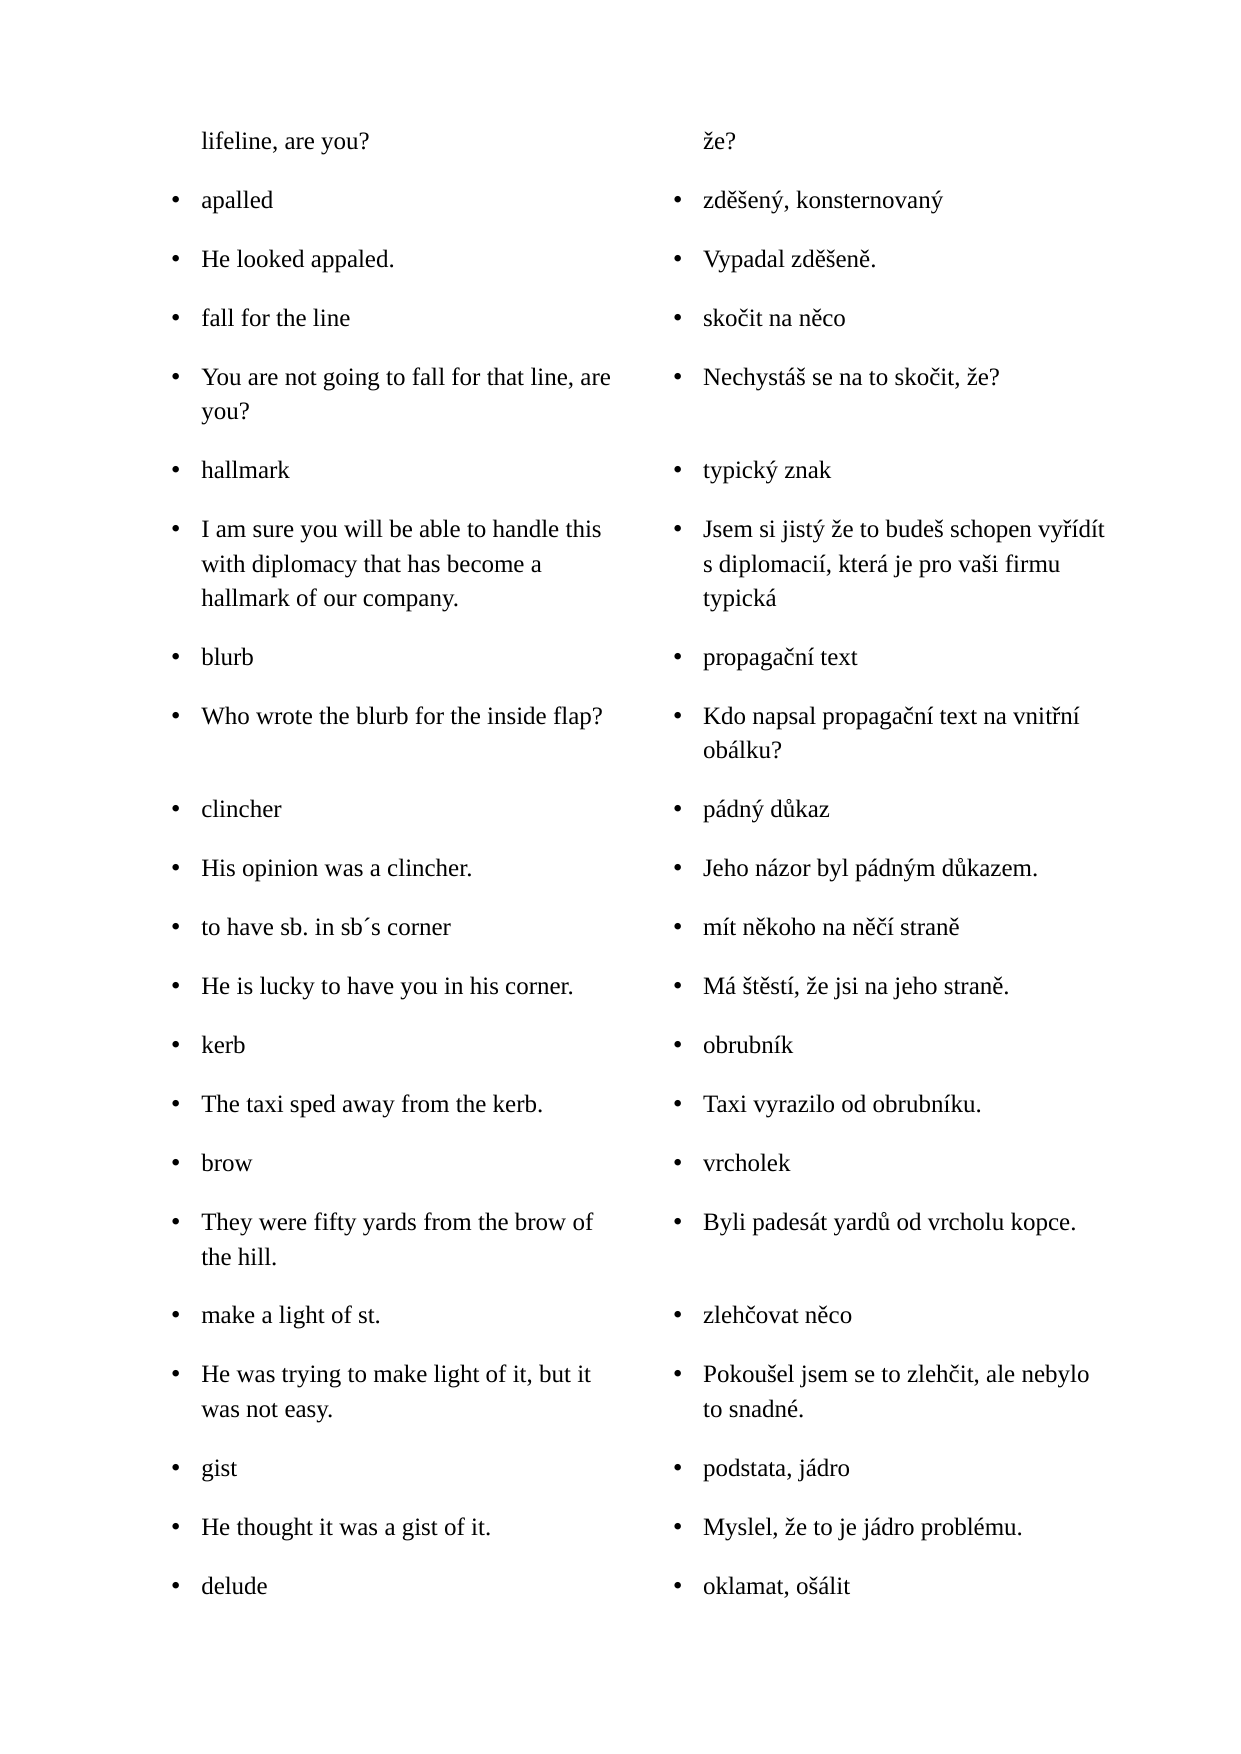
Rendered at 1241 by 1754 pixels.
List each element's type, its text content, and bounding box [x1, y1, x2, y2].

table_cell hallmark [118, 448, 620, 506]
table_cell He was trying to make light of it, but it was not easy. [118, 1352, 620, 1445]
table_cell gist [118, 1445, 620, 1504]
table_cell Taxi vyrazilo od obrubníku. [620, 1081, 1122, 1140]
table_cell Nechystáš se na to skočit, že? [620, 354, 1122, 447]
table_cell zlehčovat něco [620, 1293, 1122, 1352]
table_cell blurb [118, 634, 620, 693]
table_cell Nechystáš se dát tomu křivákovi šanci, že? [620, 118, 1122, 177]
table_cell They were fifty yards from the brow of the hill. [118, 1199, 620, 1293]
table_cell Kdo napsal propagační text na vnitřní obálku? [620, 693, 1122, 787]
table_cell skočit na něco [620, 295, 1122, 354]
table_cell Vypadal zděšeně. [620, 236, 1122, 295]
table_cell clincher [118, 787, 620, 846]
table_cell zděšený, konsternovaný [620, 177, 1122, 236]
table_cell pádný důkaz [620, 787, 1122, 846]
table_cell You are not going to fall for that line, are you? [118, 354, 620, 447]
table_cell The taxi sped away from the kerb. [118, 1081, 620, 1140]
table_cell Byli padesát yardů od vrcholu kopce. [620, 1199, 1122, 1293]
table_cell delude [118, 1563, 620, 1622]
table_cell apalled [118, 177, 620, 236]
table_cell mít někoho na něčí straně [620, 905, 1122, 963]
table_cell Má štěstí, že jsi na jeho straně. [620, 964, 1122, 1022]
table_cell He is lucky to have you in his corner. [118, 964, 620, 1022]
table_cell He looked appaled. [118, 236, 620, 295]
table_cell propagační text [620, 634, 1122, 693]
table_cell I am sure you will be able to handle this with diplomacy that has become a hallmark of our company. [118, 506, 620, 634]
table_cell He thought it was a gist of it. [118, 1504, 620, 1563]
table_cell lifeline, are you? [118, 118, 620, 177]
table_cell make a light of st. [118, 1293, 620, 1352]
table_cell Jsem si jistý že to budeš schopen vyřídít s diplomacií, která je pro vaši firmu typická [620, 506, 1122, 634]
table_cell oklamat, ošálit [620, 1563, 1122, 1622]
table_cell Who wrote the blurb for the inside flap? [118, 693, 620, 787]
table_cell Pokoušel jsem se to zlehčit, ale nebylo to snadné. [620, 1352, 1122, 1445]
table_cell obrubník [620, 1023, 1122, 1081]
table_cell fall for the line [118, 295, 620, 354]
table_cell kerb [118, 1023, 620, 1081]
table_cell podstata, jádro [620, 1445, 1122, 1504]
table_cell Jeho názor byl pádným důkazem. [620, 846, 1122, 904]
table_cell His opinion was a clincher. [118, 846, 620, 904]
table_cell vrcholek [620, 1140, 1122, 1199]
table_cell typický znak [620, 448, 1122, 506]
table_cell Myslel, že to je jádro problému. [620, 1504, 1122, 1563]
table_cell to have sb. in sb´s corner [118, 905, 620, 963]
table_cell brow [118, 1140, 620, 1199]
